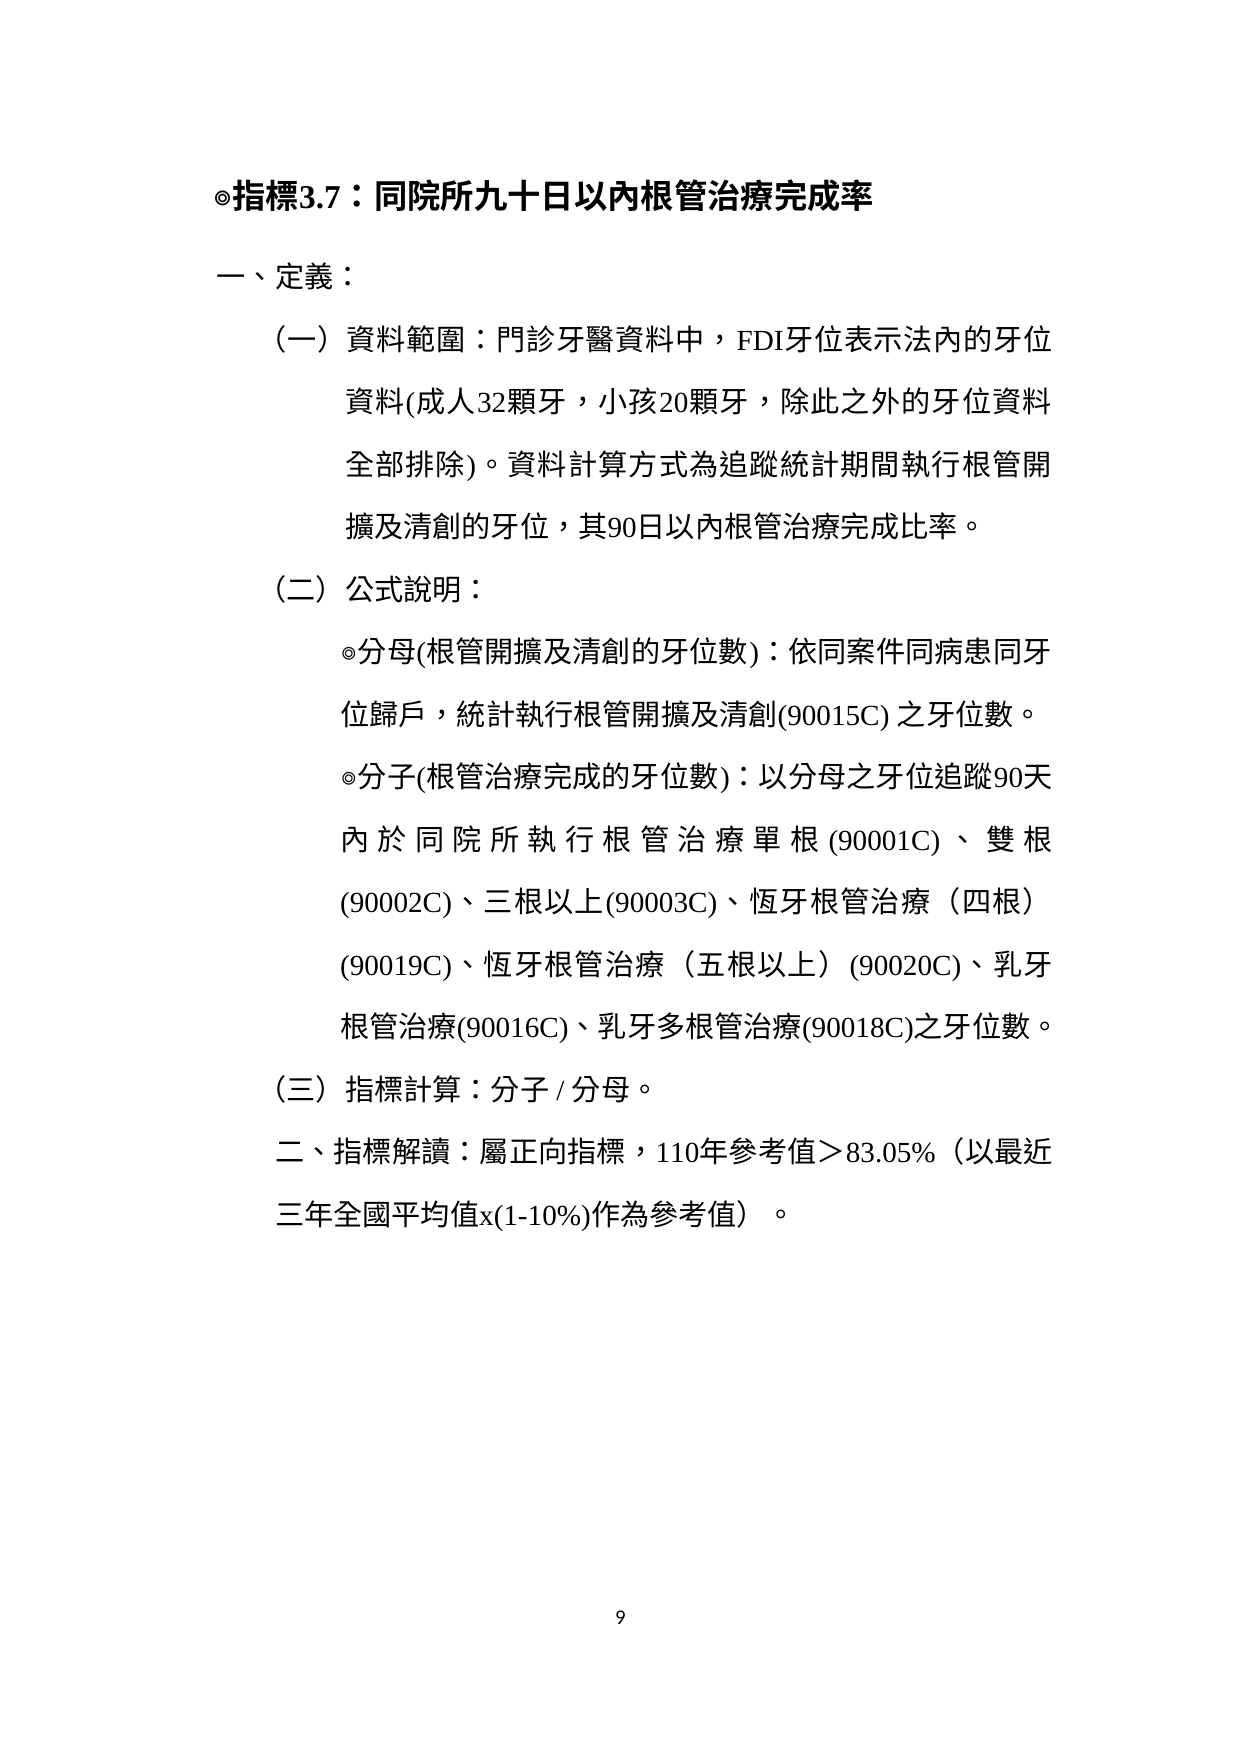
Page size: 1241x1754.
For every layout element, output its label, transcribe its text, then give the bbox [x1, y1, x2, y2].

subtitle （三）指標計算：分子 / 分母。 [257, 1046, 1053, 1108]
subtitle 二、指標解讀：屬正向指標，110年參考值＞83.05%（以最近三年全國平均值x(1-10%)作為參考值）。 [275, 1108, 1053, 1233]
subtitle 一、定義： [216, 233, 1053, 296]
subtitle （二）公式說明： [257, 546, 1053, 608]
subtitle ◎指標3.7：同院所九十日以內根管治療完成率 [212, 152, 1053, 214]
text ◎分子(根管治療完成的牙位數)：以分母之牙位追蹤90天內於同院所執行根管治療單根(90001C)、雙根(90002C)、三根以上(90003C)、恆牙根管治療（四根）(90019C)、恆牙根管治療（五根以上）(90020C)、乳牙根管治療(90016C)、乳牙多根管治療(90018C)之牙位數。 [340, 733, 1053, 1046]
text ◎分母(根管開擴及清創的牙位數)：依同案件同病患同牙位歸戶，統計執行根管開擴及清創(90015C) 之牙位數。 [340, 608, 1053, 733]
subtitle （一）資料範圍：門診牙醫資料中，FDI牙位表示法內的牙位資料(成人32顆牙，小孩20顆牙，除此之外的牙位資料全部排除)。資料計算方式為追蹤統計期間執行根管開擴及清創的牙位，其90日以內根管治療完成比率。 [257, 296, 1053, 546]
